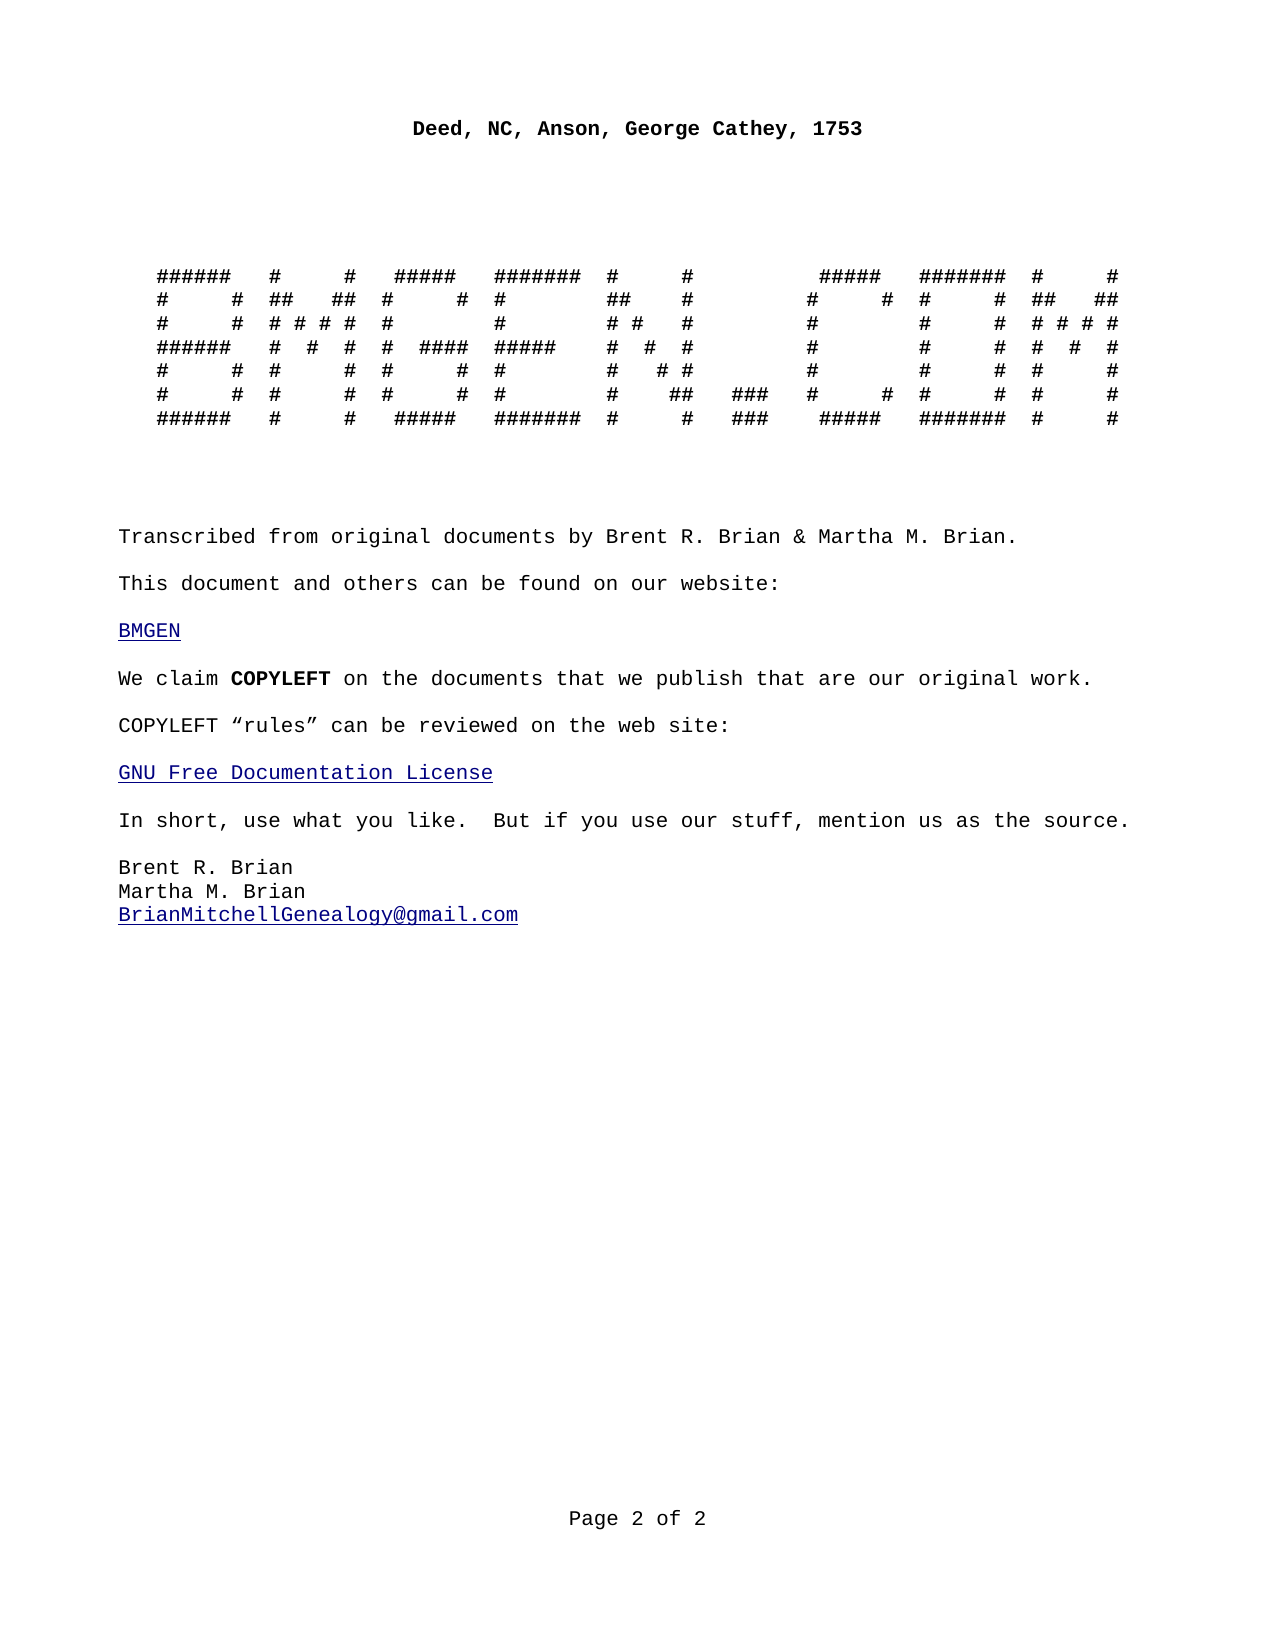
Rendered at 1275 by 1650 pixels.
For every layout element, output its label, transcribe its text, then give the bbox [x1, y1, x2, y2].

text # # # # # # # # # # # # # # # # # # [118, 313, 1157, 337]
text # # # # # # # # # # # # # # # [118, 360, 1157, 384]
text BrianMitchellGenealogy@gmail.com [118, 904, 1157, 928]
text In short, use what you like. But if you use our stuff, mention us as the source. [118, 810, 1157, 833]
text Transcribed from original documents by Brent R. Brian & Martha M. Brian. [118, 526, 1157, 549]
text Martha M. Brian [118, 881, 1157, 904]
text # # ## ## # # # ## # # # # # ## ## [118, 289, 1157, 313]
text This document and others can be found on our website: [118, 573, 1157, 597]
text ###### # # ##### ####### # # ##### ####### # # [118, 266, 1157, 289]
text ###### # # ##### ####### # # ### ##### ####### # # [118, 408, 1157, 431]
text We claim COPYLEFT on the documents that we publish that are our original work. [118, 668, 1157, 691]
text # # # # # # # # ## ### # # # # # # [118, 384, 1157, 408]
text BMGEN [118, 621, 1157, 644]
text ###### # # # # #### ##### # # # # # # # # # [118, 337, 1157, 360]
text GNU Free Documentation License [118, 762, 1157, 786]
text Brent R. Brian [118, 857, 1157, 881]
text COPYLEFT “rules” can be reviewed on the web site: [118, 715, 1157, 739]
